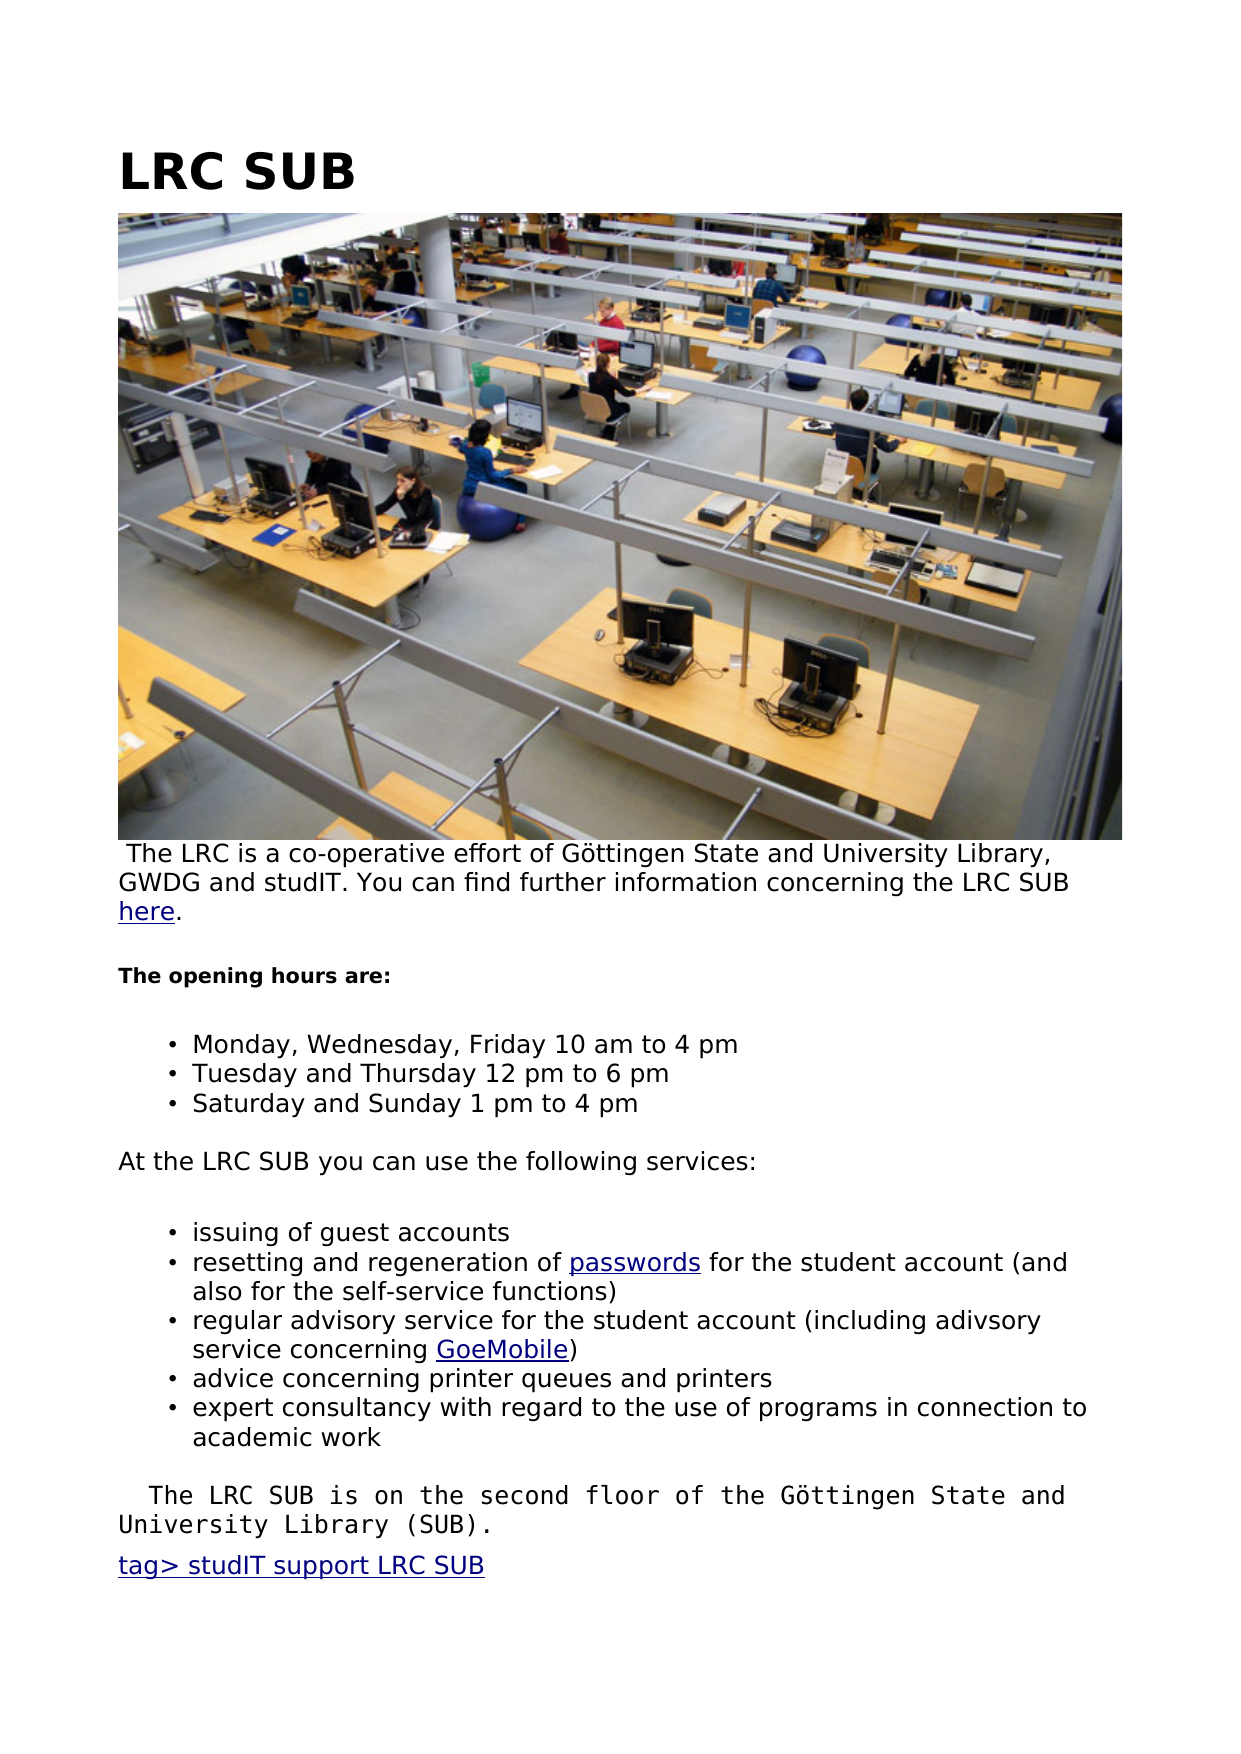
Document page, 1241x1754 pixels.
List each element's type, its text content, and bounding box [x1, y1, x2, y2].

list expert consultancy with regard to the use of programs in connection to academic work [177, 1393, 1122, 1452]
text At the LRC SUB you can use the following services: [118, 1147, 1122, 1177]
list issuing of guest accounts [177, 1218, 1122, 1248]
text tag> studIT support LRC SUB [118, 1551, 1122, 1581]
list resetting and regeneration of passwords for the student account (and also for the self-service functions) [177, 1248, 1122, 1306]
list Saturday and Sunday 1 pm to 4 pm [177, 1089, 1122, 1118]
list Tuesday and Thursday 12 pm to 6 pm [177, 1059, 1122, 1089]
picture [118, 213, 1123, 840]
list regular advisory service for the student account (including adivsory service concerning GoeMobile) [177, 1306, 1122, 1364]
text The LRC is a co-operative effort of Göttingen State and University Library, GWDG and studIT. You can find further information concerning the LRC SUB here. [118, 840, 1122, 927]
subtitle The opening hours are: [118, 964, 1122, 988]
text The LRC SUB is on the second floor of the Göttingen State and University Library (SUB). [118, 1481, 1122, 1540]
subtitle LRC SUB [118, 143, 1122, 201]
list advice concerning printer queues and printers [177, 1364, 1122, 1393]
list Monday, Wednesday, Friday 10 am to 4 pm [177, 1030, 1122, 1059]
